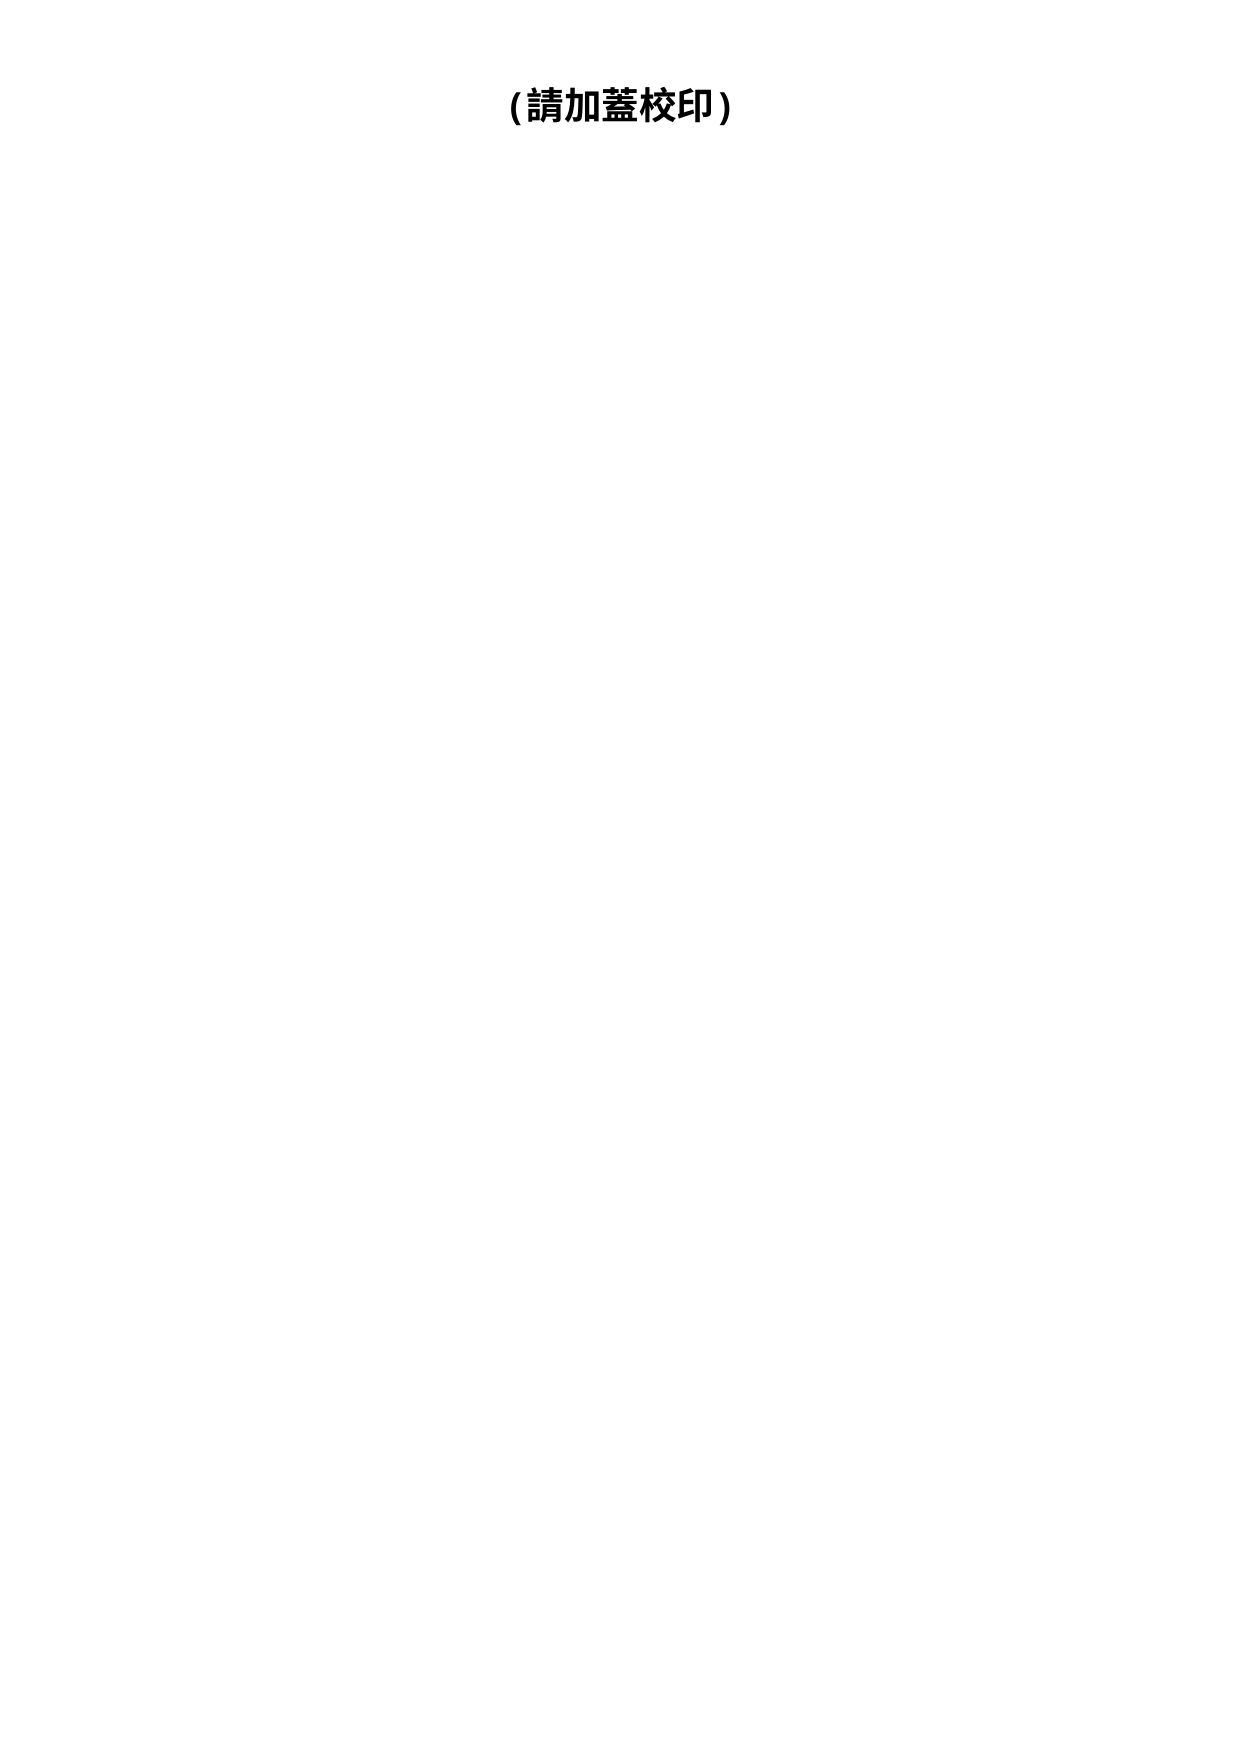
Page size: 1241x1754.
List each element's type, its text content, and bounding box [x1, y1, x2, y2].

text (請加蓋校印) [118, 76, 1122, 130]
